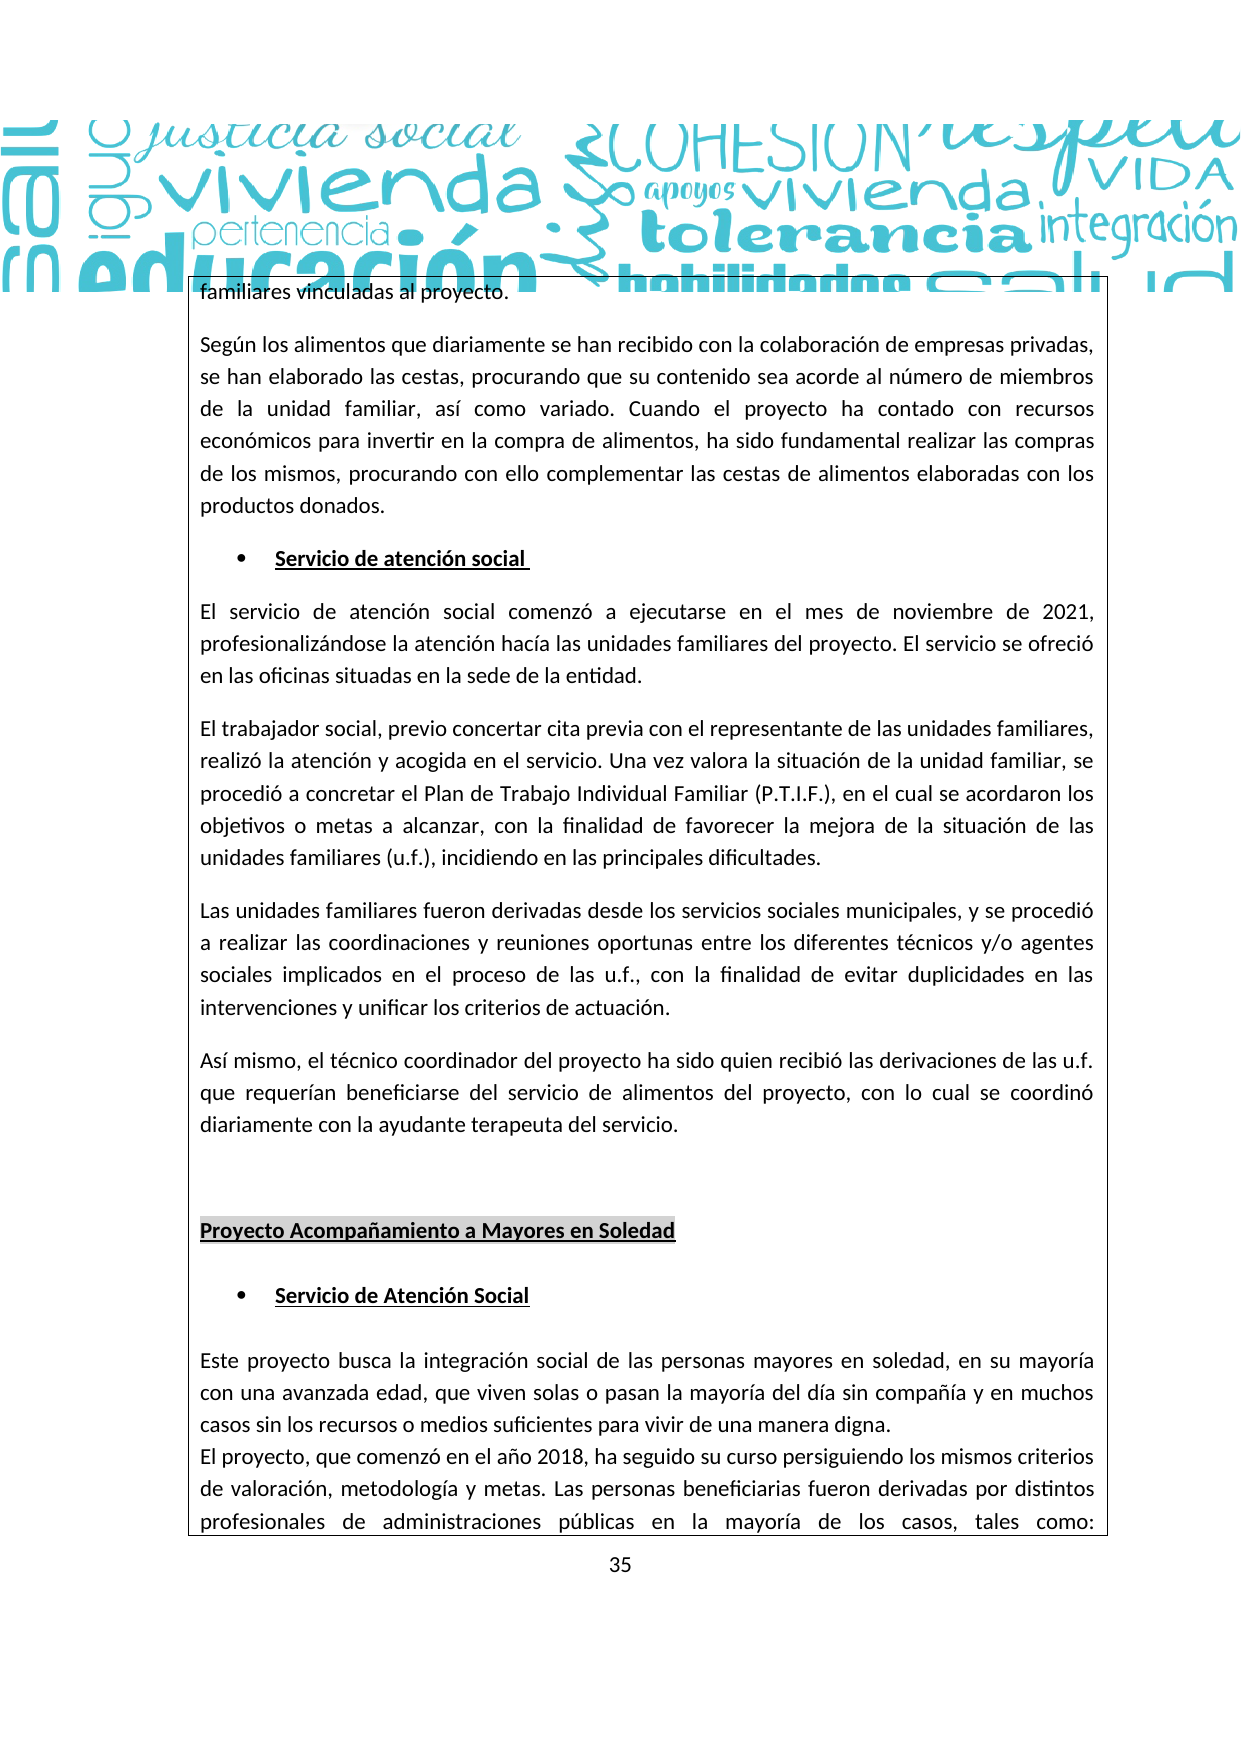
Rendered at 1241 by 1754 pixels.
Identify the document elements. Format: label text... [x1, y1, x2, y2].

table_header El Programa de “Inclusión Social” consta de los siguientes proyectos: Proyecto Casa de Acogida “Flora Guadalupe Toledo” La Casa de Acogida Flora Guadalupe Toledo, se encuentra en el municipio de Arrecife, en el barrio de Altavista, es un servicio de alojamiento de media-larga estancia con capacidad de 13 plazas, de las cuales 3 plazas son de mujer y 10 plazas son de hombre. Servicio de Atención Social (SAS) La trabajadora social del proyecto ofreció atención, acogida u orientación al 100% de las personas derivadas al servicio, ofreciendo para ello intervención individualizada mediante entrevistas iniciales, en las que se compartió con la persona la motivación para el uso del servicio, así como establecerse y/o dar continuidad al Plan de Trabajo Individualizado (P.T.I.). Los días de atención social fueron los lunes, miércoles y viernes de 10:30h a 13:30h, ofreciéndose una media de 9 horas semanales, en las instalaciones de las oficinas de C/La Palma, nº 12, Arrecife. La atención se ha ofrecido mediante cita previa concertada. Servicio de Atención Terapéutica (SAT) El acompañamiento terapéutico se favoreció los 365 días del año en la Casa, sufriendo variaciones en sus horarios con la finalidad de garantizar, la cuarentena y/o aislamiento de las personas acogidas cuando surgió la situación; en ese momento se aumentó el número de horas de apertura de la vivienda a 24 horas, por lo tanto, se tuvo que ajustar al personal vinculado al proyecto y favorecer la movilidad funcional de personal del Programa. Se puede concluir exponiendo que, durante todo el año, excepto durante la cuarentena, la Casa permaneció abierta 17 horas y media diarias (de 14:30 horas, hasta las 08:00 horas) de lunes a viernes y 19 horas diarias durante los fines de semana (de 13:00 a 8:00 horas). Diariamente los ayudantes terapeutas y el monitor, velaron por mantener rutinas y hábitos fundamentales en un hogar y para las personas residentes, tales como la higiene personal y de los espacios, tiempos de descanso, alimentación equilibrada, fomento de habilidades y destrezas, dinamización del grupo, adherencia a tratamientos farmacológicos, tiempos de escucha, entre otras, así mismo la planificación y ejecución de talleres y actividades, y salidas grupales han sido objetivos planteados desde principios de año, en el siguiente punto se expondrán con mayor detalle. Talleres ocupacionales El equipo terapeuta de la casa, realizó mensualmente una Programación de Actividades y Talleres a desarrollarse o bien en la Casa, o bien en el ámbito comunitario; para ello se tuvieron en cuenta aspectos como potenciar las habilidades sociales, valores, y destrezas. Todo ello relacionado con el perfil de población con la que se trabajó. El uso del ocio y tiempo libre saludable fue otro aspecto al cual se le prestó mucha importancia, inculcando hábitos saludables y favoreciendo el entendimiento de que disfrutar de una actividad, no necesariamente debe, ni está relacionado con el gasto de recursos económicos. Proyecto de Promoción Social El proyecto de promoción social se llevó a cabo en calle La Palma, 12, lugar donde se encuentra el espacio destinado a la atención social y psicológica, los servicios de duchas y lavandería, desayuno y almuerzo, ropero, consigna y talleres ocupacionales. Servicio de Atención Social (SAS) Desde el Servicio de Atención Social (S.A.S.) se le dio acogida al 100% de las personas que acudieron a informarse, orientarse y/o demandar alguno de los servicios del programa. Las trabajadoras sociales derivaron a instituciones y/o recursos externos en aquellos casos donde la demanda se ajustase mejor a ellos. El Servicio de Atención Social (S.A.S.) se ofreció en C/La Palma, nº 12, Arrecife. Llevado a cabo por una trabajadora social durante todo el año. Además, en el mes de octubre, con el inicio del proyecto “atención social” concedido por el Servicio Canario de Empleo, se incorporó a otra trabajadora social que reforzó el trabajo de seguimiento de los P.T.I. que se llevaba a cabo con las personas beneficiarios/as. El servicio se ofreció los lunes, miércoles y viernes de 10:30 a 13:30 horas hasta noviembre, a partir de ahí se ofreció la atención social de lunes a viernes; manteniéndose en todo caso, una media de 9 horas semanales de atención social por parte de cada profesional. En las atenciones sociales se trató de manera individualizada a la persona, con la finalidad de valorar su situación y estipular con ella los objetivos, así como los medios necesarios para alcanzarlos. Siempre con el fin de mejorar la calidad de vida y alcanzar una autonomía plena. Con cada una de ellas se estableció un Plan de Trabajo Individualizado (P.T.I.) y se puso en práctica el trabajo íntegro desde diferentes ámbitos: social, laboral, psicológico, educacional, emocional…; para ello se realizaron seguimientos del proceso y de los objetivos pautados y acordados con cada persona. Cabe señalar que dicho proceso fue acompañado del seguimiento y atención del equipo multidisciplinar del Programa, así como de otros profesionales que desde otras entidades estuviesen trabajando con la persona y potenciando su proceso de mejora e inclusión social. Así mismo, se llevaron a cabo de manera programada, talleres orientados a la búsqueda activa de empleo. Servicio de Atención Psicológica (SAP) Al servicio de atención psicológica (S.A.P.), pudieron acceder las personas beneficiarias del Programa Inclusión Social desde el área personas sin hogar y que a su vez pudieron beneficiarse del uso de servicios del Proyecto Promoción Social y/o del Proyecto Casa de Acogida. El S.A.P. ofreció atención y apoyo psicológico individualizado a las personas desde su solicitud y adherencia al programa, como durante su permanencia en el mismo. La actividad consistió en, además de: la intervención psicológica propiamente dicha y directa con la persona (donde la profesional hizo uso de las herramientas y recursos necesarios propios de su ámbito profesional (entrevistas, cuestionarios, terapias y técnicas de abordaje psicológico), para un conocimiento amplio del estado psicológico de la persona); desarrollar de forma paralela y complementaria, acciones y actividades, con el objetivo de dar una respuesta más global e integral a su situación y favorecer el proceso de recuperación y mejora de la persona (seguimientos, reuniones de equipo internas, elaboración de planes de intervención psicosocial, elaboración de informes internos técnicos y/o de derivaciones a otros recursos, coordinaciones con otros técnicos y profesionales de entidades privadas y públicas, visitas y acompañamientos, orientación laboral, formativa y de vivienda, adherencia y control de la salud, compra y administración de medicación en los casos requeridos). Servicio de Duchas y Lavandería “Ponte en marcha” Se ofreció de lunes a viernes de 8:15 a 10:15 horas. Se cubre la higiene personal y cuidado de la imagen. Al servicio de duchas y lavandería “Ponte en Marcha”, pudieron acceder los beneficiarios del Programa Inclusión Social, principalmente para aquellos que no disponían de una vivienda o bien ésta no reunía las condiciones adecuadas para hacer un aseo óptimo. Además de cubrir la necesidad de higiene personal y promover hábitos de la vida diaria y de autoimagen adecuados, señalar que las personas beneficiarias de éste servicio, fueron a su vez las mismas que accedieron al servicio de desayuno. Estas dos coberturas se estimaron como necesarias y complementarias para que la persona en situación de exclusión social pudiera iniciar o restablecer el proceso de recuperación de su situación socioeconómica y personal. El acceso al servicio se produjo tras la valoración realizada en el Servicio de Atención Social, y se estima necesario dentro del Plan de Trabajo Individualizado de la persona beneficiaria. El servicio de duchas, con la reestructuración realizada en 2020, diseñada para asegurar la mayor seguridad sanitaria, continuó con su funcionamiento y horarios ofreciendo 8 plazas diarias durante el 2021. Cada una de las personas que accedieron al servicio tuvieron acceso al mismo durante 15 minutos, tiempo que se estimó adecuado para el aseo personal y posterior limpieza y desinfección de lugar utilizado, dejándolo preparado para el uso de la siguiente persona. El funcionamiento y desarrollo diario del servicio conllevaba: el acceso al mismo en la hora fijada, que había sido reservada previamente, la entrega de productos de higiene personal de uso común y otros de uso individual, el disponer de un espacio de consigna donde guardar sus pertenencias básicas e indispensables para el aseo e higiene personal diario, y el uso del servicio de ropero del proyecto. Seguidamente se ofreció la posibilidad del lavado de la ropa dentro del servicio. La gestión y manejo del servicio de lavandería y de la lavadora (carga de la lavadora, tendido, recogida y doblado) fue desarrollado por las personas beneficiarias mediante un cuadrante semanal, bajo la supervisión y el apoyo del voluntariado y del responsable del servicio. Tras la ducha y la lavandería, la persona debía realizar la desinfección de todas aquellas zonas que hubiera tocado durante su higiene y tras esto accedía a un desayuno variado y completo. Tal y como se expone anteriormente, se ofreció de lunes a viernes en horario de 08:15 a 10:15 horas aproximadamente, excepto fines de semana y días festivos con una duración de 15 minutos de aseo por persona. En el caso de 2 faltas consecutivas de asistencia sin justificar, la persona beneficiaria pierde el derecho a reservar su hora y debe adaptarse, si hubiese, a aquella que quede libre. La baja de la persona en el servicio, se produjo tras una semana sin reservar su plaza y, siendo necesario para retomarlo, volver a ser valorada su situación y necesidad junto con la trabajadora social, quien derivaría a la persona nuevamente, produciéndose el reinicio de la persona en el Servicio Ponte en Marcha. La actividad se desarrolló en las instalaciones de la sede de la entidad que se encuentra en la C/ La Palma, 12. La gestión y supervisión del servicio, como se citó anteriormente, fue llevada a cabo por la técnica responsable del mismo, que, en este caso, es la psicóloga del centro y con el apoyo y colaboración de voluntariado continuo en el servicio, así como de la intervención del servicio de cocina del proyecto y su responsable para la elaboración de los desayunos. Servicio de Desayuno y Almuerzo El servicio de desayuno se ofreció de lunes a viernes, de 08:15 a 10:15h; y el servicio de almuerzo se ofreció de lunes a sábado de 12:45 a 13:45 horas. Los domingos y festivos se ofreció un picnic, por lo tanto, el fin ha sido cubrir las necesidades básicas de alimentación durante todos los días del año. Ambos servicios, se ofrecieron en calle C/La Palma, nº 12, Arrecife. Durante todo el año se garantizó un máximo de 8 plazas diarias en el servicio de desayuno, de lunes a viernes, y 40 plazas diarias en el servicio de almuerzo. El número de desayunos estuvieron vinculados al número de personas que pudieron hacer uso del servicio de duchas y lavandería, ya que los servicios han compartido espacio físico y temporal. Durante el 2021 ha continuado pausada la colaboración de los hoteles que abastecían antes de la pandemia el servicio de almuerzo, por tanto, se mantuvo el sistema de menús diarios elaborados en la entidad. A excepción de un día a la semana en el que sí se contó con la comida facilitada por el Hotel Sol, que reinició su colaboración semanal y la colaboración mensual del restaurante Isla Bonita que colaboró con una paella los primeros miércoles de cada mes. Para la elaboración de la comida, se realizaron dos menús semanales que se alternaron procurando una alimentación completa y equilibrada. Se comenzó el año entregando la comida elaborada en recipientes reutilizables donde cada persona acudía diariamente a retirar los alimentos. Una vez la situación derivada de la pandemia lo permitió, en el mes de junio, se abrió el espacio destinado al comedor, se dejó de entregar la comida para llevar y las personas beneficiarias pudieron acceder a almorzar en el centro. Para poder llevarlo a cabo se distribuyeron las mesas de manera que se pudiera respetar la distancia de seguridad y se instalaron mamparas de metacrilato, se diseñó un circuito interno para evitar la afluencia de personas en un mismo lugar, así como se distribuyó a las personas en tres grupos, dos de trece personas y uno de catorce manteniendo el aforo adecuado a las medidas de prevención. Durante el mes de noviembre el nivel de alarma subió en Lanzarote y fue necesario reducir de nuevo los grupos por lo que se hicieron 4 turnos de almuerzo hasta que (10 personas en cada turno), finalmente en diciembre se retomó la entrega de alimentación para llevar causada por el incremento de contagios por Covid-19. Al igual que a principio de año, cada persona beneficiaria se responsabilizó e hizo cargo de devolver, al día siguiente, los recipientes reutilizables. El sistema de devolución funcionó y además permitió trabajar hábitos de cuidado y responsabilidad, objetivos presentes en muchos Planes de Trabajo Individualizado. Para evitar duplicidades en la oferta del servicio de almuerzo se realizaron coordinaciones periódicas entre técnicos de otros recursos y/o instituciones externas. Señalar que se ha procurado ofrecer una alimentación equilibrada y variada tanto en el desayuno como en el almuerzo; este segundo, compuesto por un primer plato, un segundo plato, postre, pan y agua. Cómo señalamos anteriormente, los festivos y domingos se hizo entrega de un picnic. Destacar lo importante que fue para la entidad, la colaboración y donación de alimentos elaborados por parte del Hotel Sol que retomó su colaboración, el restaurante Isla Bonita con la colaboración mensual de la paella; así como de otros colaboradores que han aportado alimentos frescos y perecederos (frutas, verduras, pescado…); y la colaboración de productos no perecederos a través de campañas de recogida de alimentos. Servicio de consigna Desde el Proyecto Promoción Social, se ha favorecido un espacio donde aquellas personas que se hallaban en situación de sin hogar o de especial vulnerabilidad pudieron guardar, durante un tiempo, sus pertenencias. Al ser solicitado, se procedió en primer lugar a cumplimentar un documento con sus datos personales y se identificaron los bultos que depositaron en la consigna; una vez retirados se detalló la fecha de salida con la firma del propietario y se le entregaron sus pertenencias. Las personas que utilizaron el servicio de consigna pudieron acceder a sus pertenencias de lunes a viernes de 08:30 horas a 10:00 horas, y los lunes, miércoles y viernes de 10:30 horas a 13:00horas. Servicio de ropero El servicio se ofreció de lunes a viernes. En el centro, se dispuso de dos espacios en los cuales almacenar prendas de vestir y calzado. Las personas que lo necesitaron pudieron solicitarlo desde el servicio de duchas o desde el servicio de atención social y/o psicológica. En el caso de no haber podido cubrir en ese momento la necesidad de la persona, ésta fue derivada a otros servicios externos. Talleres Ocupacionales Se desarrollaron una serie de talleres y actividades, que promovieron no sólo la participación e implicación de la persona a nivel individual, sino que también favoreció el trabajo en equipo. Dichas actividades y talleres se realizaron en la sede de la entidad (en el espacio del Comedor Social y en la Biblioteca) y en la Casa de acogida. Proyecto La Sereta El proyecto La Sereta, anteriormente conocido por Hoy invitamos nosotros se ha venido desarrollando desde el año 2017. Desde entonces ha cubierto la necesidad básica de alimentación de diferentes familias de la isla en exclusión social o en riesgo de estarlo y que, dada su situación, carecían de los recursos económicos necesarios para mantener una alimentación variada y equilibrada. En la actualidad el proyecto dispone de un total de 40 plazas, distribuidas equitativamente según la zona de intervención. Desde el año 2020 en el municipio de Arrecife se han delimitado cuatro zonas: UTS III (Zona Norte), UTS II (Zona Sur), UTS I (Centro) y Área de Menores. Tanto la UTS III como la UTS I disponen de 12 plazas cada una y, por su parte, para la UTS II y el área de Menores se han designado 8 plazas por zona. Para acceder a la prestación del servicio, los interesados deben ser valorados previamente por un trabajador/a social de los Servicios Sociales Municipales, que recaba toda la información pertinente sobre la unidad familiar y, si lo estima oportuno, procede a derivar a aquellas entidades que mejor se adapten a sus necesidades. En cuanto al servicio ofrecido, como ya se ha mencionado anteriormente, está orientado básicamente a la cobertura de la necesidad básica de alimentación. Si bien, los alimentos que se entregan no están elaborados y, por ello, uno de los requisitos indispensables para acceder a éste es el disponer de una vivienda que reúna las condiciones adecuadas para su almacenamiento y elaboración. Por su parte, el proyecto se sostiene, por un lado, con la colaboración diaria de alimentos procedentes de empresas privadas externas, mediante donaciones de productos frescos y perecederos; y, por otro lado, de los recursos económicos designados por instituciones públicas y/o privadas. Señalar que, de forma puntual, se reciben donaciones en metálico que se destinan a la compra de alimentos. En lo referente al servicio de alimentos, tanto la elaboración como la distribución de las cestas de alimentos se llevan a cabo en la sede de la entidad, situada en C/La Palma, nº 12, Arrecife, de lunes a sábado de 09:00 a 13:30 horas. La recogida de los productos donados, la elaboración de las cestas y su posterior reparto a las unidades familiares beneficiarias, son funciones propias de Ayudante Terapéutica, y la coordinación sobre el funcionamiento del servicio, así como las relaciones institucionales son funciones del técnico responsable del proyecto que también es trabajador social. Este último, técnico/a es de reciente incorporación, puesto que La Sereta en este 2021, ha tomado una vertiente más profesionalizada, donde cubrir las necesidades básicas se complementan con intervenciones, entendiendo estas, como un proceso de mejora que fomente la prevención y promoción de las unidades familiares, partiendo de su realidad, su motivación, potencialidades y del talento. Este desarrollo debe ir dotado de un acompañamiento cercano y aportando el apoyo que sea necesario en cada caso. Por ello, la figura del profesional, implicándose para que en los casos que sea viable, poder desarrollar procesos de empoderamiento. Una vez llevadas a cabo la selección de los alimentos y la preparación de las cestas, el personal responsable procede a contactar vía telefónica con el/la responsable de la unidad familiar para concertar su recogida. Con el propósito de optimizar el servicio se establece una relación de colaboración entre los trabajadores sociales de Servicios Sociales y el personal responsable del proyecto, generando para ello protocolos de derivación, a través de coordinaciones por vía telefónica y correo electrónico, o presenciales. Para valorar si el alcance del proyecto era viable y ser conocedores de las necesidades básicas de cada unidad familiar se ha llevado a cabo una evaluación inicial; así como una intermedia y una final, donde se refleja la evolución del proyecto a lo largo del año y donde se ha tenido en cuenta la repercusión de la intervención en las unidades familiares atendidas. Algunos de los instrumentos utilizados han sido la observación participante, el método DAFO y la memoria de actividades. Servicio de alimentos En la sede de la entidad, se ha dispuesto de una estancia en la cual, la ayudante terapeuta ha podido recibir, clasificar, elaborar y hacer la entrega de cestas de alimentos a las unidades familiares vinculadas al proyecto. Según los alimentos que diariamente se han recibido con la colaboración de empresas privadas, se han elaborado las cestas, procurando que su contenido sea acorde al número de miembros de la unidad familiar, así como variado. Cuando el proyecto ha contado con recursos económicos para invertir en la compra de alimentos, ha sido fundamental realizar las compras de los mismos, procurando con ello complementar las cestas de alimentos elaboradas con los productos donados. Servicio de atención social El servicio de atención social comenzó a ejecutarse en el mes de noviembre de 2021, profesionalizándose la atención hacía las unidades familiares del proyecto. El servicio se ofreció en las oficinas situadas en la sede de la entidad. El trabajador social, previo concertar cita previa con el representante de las unidades familiares, realizó la atención y acogida en el servicio. Una vez valora la situación de la unidad familiar, se procedió a concretar el Plan de Trabajo Individual Familiar (P.T.I.F.), en el cual se acordaron los objetivos o metas a alcanzar, con la finalidad de favorecer la mejora de la situación de las unidades familiares (u.f.), incidiendo en las principales dificultades. Las unidades familiares fueron derivadas desde los servicios sociales municipales, y se procedió a realizar las coordinaciones y reuniones oportunas entre los diferentes técnicos y/o agentes sociales implicados en el proceso de las u.f., con la finalidad de evitar duplicidades en las intervenciones y unificar los criterios de actuación. Así mismo, el técnico coordinador del proyecto ha sido quien recibió las derivaciones de las u.f. que requerían beneficiarse del servicio de alimentos del proyecto, con lo cual se coordinó diariamente con la ayudante terapeuta del servicio. Proyecto Acompañamiento a Mayores en Soledad Servicio de Atención Social Este proyecto busca la integración social de las personas mayores en soledad, en su mayoría con una avanzada edad, que viven solas o pasan la mayoría del día sin compañía y en muchos casos sin los recursos o medios suficientes para vivir de una manera digna. El proyecto, que comenzó en el año 2018, ha seguido su curso persiguiendo los mismos criterios de valoración, metodología y metas. Las personas beneficiarias fueron derivadas por distintos profesionales de administraciones públicas en la mayoría de los casos, tales como: Ayuntamiento, Centros de Salud, Hospitales, trabajadores del Servicio de Ayuda a Domicilio, Cabildo de Lanzarote; y también por Instituciones No Gubernamentales como Cruz Roja, Asociación de Familiares de Enfermos de Alzheimer y Asociaciones de Vecinos. Con el objetivo de difundir y dar a conocer tanto el proyecto como las actividades que se desarrollaron, se participó en actividades de sensibilización, y se expusieron actividades del proyecto mediante las redes sociales, la página web de la Fundación y medios de comunicación. El Servicio de Atención Social dio continuidad al trabajo realizado con aquellas personas beneficiarias a las que se les venía prestando el servicio durante el año anterior. Mientras que con las nuevas derivaciones de personas mayores, se estableció una primera toma de contacto en el domicilio, para valorar su posible participación en el programa mediante una entrevista personal en la cual se dio a conocer el proyecto, el servicio que se ofrecía y la metodología de trabajo, así mismo, se aprovechó la oportunidad para conocer a la persona y a ser posible a su familia: su situación y circunstancias personales, familiares, económicas, etc., intentando detectar posibles necesidades. Tras la recopilación de los datos y la valoración, se estableció un Plan de Trabajo Individualizado (P.T.I.). Una vez pautado este plan de trabajo personalizado e individual, la trabajadora social planificó los acompañamientos pertinentes, los cuales se convirtieron en visitas tanto en el domicilio como fuera del mismo (acompañamiento en diferentes gestiones, médicos, Ayuntamiento, solicitudes de distintos recursos sociales, etc.), así como conocer las inquietudes y necesidades de cada persona, con la finalidad de poder informar y orientar en función de su situación sobre las ayudas o recursos sociales a los que pudiese acceder, además de motivar y promover las actividades y encuentros con el fin de fomentar las relaciones y comunicaciones entre esta población, favoreciendo así un envejecimiento activo en el que se estimuló el bienestar físico, mental y social. Para poder atender de forma más eficiente, a las personas beneficiarias del proyecto, se llevaron a cabo coordinaciones con los equipos de profesionales del municipio, estableciendo lazos de comunicación, con la finalidad de llegar más a la persona beneficiaria y poder ofrecer así un servicio adaptado a sus necesidades y su realidad personal. Estas coordinaciones se realizaron prácticamente a diario, de forma tanto interna como externa, con todos los profesionales que formaban parte de la intervención con este sector de población. Igualmente se organizaron y llevaron a cabo actividades, con el objetivo de que los mayores se relacionasen e interactuasen con otras personas beneficiarias del proyecto que se encontraban en situaciones similares. Con estas acciones, la trabajadora social buscó favorecer la prevención de la dependencia y promoción del envejecimiento activo, evitando el sedentarismo y/o la falta de entretenimiento y creando lazos de unión entre ellos. Hay que destacar, también que, desde el inicio de la pandemia, en las actividades organizadas se ha reducido considerablemente el número de participantes según las recomendaciones sanitarias y manteniendo las directrices indicadas en cada momento para preservar la salud de los mayores. También se organizaron salidas aprovechando los diferentes lugares de la isla como, por ejemplo, El charco de San Ginés, El Reducto, etc. Con ello, se ha favorecido la prevención de la dependencia y la promoción del envejecimiento activo. Por otro lado, se tuvieron en cuenta a aquellas personas con movilidad reducida, las cuales fueron también atendidas realizando paseos al aire libre, favoreciendo así momentos en los que dejamos a un lado la rutina diaria del hogar. Además, durante este año, se contó con una alumna en prácticas de trabajo social y una alumna auxiliar de ayuda a domicilio, a las que se les proporcionó todas las habilidades y destrezas necesarias para su futuro profesional. Servicio de Ayuda a Domicilio La auxiliar de ayuda a domicilio junto con la trabajadora social, mantuvieron una entrevista personal con cada una de las personas mayores que requerían este servicio. En estas entrevistas se valoró la situación y la necesidad de cada uno de ellos, sus características personales, sociales y económicas, valorando de esta manera el servicio que se les podía proporcionar favoreciéndose, por un lado, la adecuada alimentación (entregas de alimentos perecederos y no perecederos para que ellos mismos los elaboraran o se les apoyase en la elaboración de comidas); y, por otro lado, favorecer el apoyo y acompañamiento en el domicilio. Cabe señalar que, respecto a aquellas personas beneficiarias cuyo objetivo fue garantizar la correcta alimentación, los principales motivos fueron: porque carecían de recursos para poder disponer de una alimentación básica, o debido a que por su grado de dependencia no les era posible tener una alimentación sana y equilibrada. Una vez valorada la situación de la persona, se comenzó con el servicio por parte de la auxiliar de ayuda a domicilio, en cada caso de una manera personalizada que podría ser: Entrega de cestas de alimentos perecederos y no perecederos a aquellas personas que presentaban deficiencias alimenticias y/o económicas, pero que ellos mismos o sus familiares podían elaborar. Acompañamiento en los domicilios de las personas mayores para reducir el sentimiento de soledad. En cuanto a las personas beneficiarias, que recibieron a través de este servicio bolsas de alimentos, se buscó ser un apoyo ante el déficit que presentaban para llevar a cabo una alimentación adecuada, para ello la auxiliar de ayuda a domicilio tenía la tarea de organizar las bolsas de alimentos perecederos y no perecederos. También, por parte de la auxiliar de ayuda a domicilio se realizaron visitas y acompañamientos en los domicilios para disminuir en cierto modo el sentimiento de soledad y poder así observar y comunicar las posibles necesidades de la persona, además de informarles y motivarles para participar en actividades dirigidas a ellos. Se estableció una comunicación diaria y continua entre la auxiliar de ayuda a domicilio y la trabajadora social para informar y planificar las visitas a los domicilios de una manera coordinada y teniendo en cuenta el grado de necesidades de cada persona. Además, dentro de las actividades organizadas en las que las personas mayores se relacionaron e interactuaron, se buscó favorecer la prevención de la dependencia y promoción del envejecimiento activo, la auxiliar de ayuda a domicilio colaboró y trabajó conjuntamente con la trabajadora social y el terapeuta ocupacional para la organización y puesta en marcha de dichos talleres y actividades. Servicio de atención terapéutica Con la incorporación del terapeuta ocupacional al proyecto, se determinó, tras una primera toma de contacto entre él y la trabajadora social responsable, los perfiles apropiados con los que comenzar a realizar acompañamientos e intervenir en los domicilios. Con el fin de capacitar a las personas para participar en las actividades de la vida diaria, además de promover su salud, su autonomía, así como el bienestar y la justicia social, desde un enfoque centrado en la persona. El trabajo del terapeuta ocupacional consistió en realizar visitas a domicilio cada día, donde se promovió la estimulación cognitiva y la rehabilitación física, potenciadores del envejecimiento activo, el bienestar y la calidad de vida. Además, una vez por semana se realizaron talleres grupales donde la interacción social, las destrezas manuales, los movimientos musculares y articulares, la potenciación y la fuerza, han sido entre otros, algunos de los objetivos que se han perseguido en dichos talleres. También se realizaron actividades de ocio de forma grupal, marcando los objetivos de pasar el tiempo en compañía de otras personas mayores y que a su vez se sintieran útiles. Buscando en todo momento mejorar su capacidad física, emocional, mental y social con estas actividades. Además, se estableció una comunicación diaria y continua entre el terapeuta ocupacional y la trabajadora social para informar y planificar las visitas a los domicilios de una manera coordinada y teniendo en cuenta el grado de necesidades de cada persona. Proyecto PIA (Promoción de la Infancia y la Adolescencia) Durante el año 2021, el Proyecto PIA (Promoción de la Infancia y Adolescencia) se ha llevado a cabo en el ámbito de la educación formal (CEIP e IES) a través de acciones socioeducativas orientadas al desarrollo de la educación emocional, de la educación en valores y el aprendizaje de habilidades sociales; mediante la realización de talleres en las aulas desde una metodología flexible, activa y participativa. El objetivo de estas iniciativas y visitas a los centros ha sido el acercamiento de los más pequeños y jóvenes a las temáticas anteriores, como condiciones imprescindibles hacia el logro de una vida plena y lo más normalizada posible bajo los principios de Inclusión Social. Las programaciones didácticas incluyeron presentaciones de Power Point, recursos didácticos y vídeos relacionados con la materia. Estos talleres, impartidos por la psicopedagoga de la Entidad, se llevaron a cabo durante los dos últimos trimestres del curso escolar 2020-2021 y durante el primer trimestre del curso escolar 2021-2022, en horario lectivo con una duración de una hora cada taller y adaptados a los diferentes grupos de edades. Por otra parte, en lo que respecta al ámbito comunitario, se llevaron a cabo clases de refuerzo educativo dirigidas a menores escolarizados en Primaria en situación o riesgo de exclusión social, principalmente derivados de los Servicios Sociales Municipales o con “Cuota 0” en los centros educativos debido a su situación de vulnerabilidad. Las clases de refuerzo educativo para el alumnado de Primaria, también impartidas por la psicopedagoga de la Entidad, comenzaron el tercer trimestre del curso escolar 2020-2021, en el mes de abril; no iniciándose con anterioridad a consecuencia de la crisis sanitaria provocada por la COVID-19. Las clases fueron individuales y consistieron en la realización de la tarea de clase de todas las materias, fichas de refuerzo, preparación de exámenes y trabajos; con una hora de duración cada clase y llevándose a cabo una media de tres clases semanales todos los miércoles en horario de 16:00 a 19:00h, en la Biblioteca Municipal. Además, con cada alumno/a se llevó a cabo un taller de hábitos de estudio previo al inicio de las clases de refuerzo. Durante las vacaciones de verano no se pudo dar continuidad a las clases de refuerzo educativo, a pesar de que así se planteaba en el proyecto, debido a incompatibilidad de horarios con las familias, así como desplazamientos y viajes de los/as menores. En el primer trimestre del curso escolar 2021-2022, se llevaron a cabo las clases de refuerzo educativo para Primaria en el Centro Cívico de Arrecife, los lunes y miércoles en horario de 16:00 a 18:00h, en agrupamientos de 2 alumnos/as por clase. Resaltar que en un inicio el proyecto había sido planteado para abarcar un mayor número de menores beneficiarios pero debido a la dificultad encontrada para acceder o recibir la derivación de los mismos no se pudo cubrir el número de plazas previsto. Por otra parte, cabe destacar que recibimos una subvención del Servicio Canario de Empleo (SCE) y, debido a ello, durante el último trimestre del año se incorporó al proyecto una profesora de Matemáticas con el fin de llevar a cabo las clases de refuerzo educativo para el alumnado de Secundaria y Bachillerato, de diferentes municipios de la isla, que presente bajo rendimiento escolar en la materia y se encuentre en situación o riesgo de exclusión social. En particular, se intervino con alumnado de los municipios de Tinajo, Tías y Arrecife; derivados, en su mayoría, de los Servicios Sociales Municipales. Las clases de refuerzo educativo para el alumnado de Secundaria y Bachillerato comenzaron el tercer trimestre del curso escolar 2021-2022; a principios del mes de octubre en el municipio de Tinajo, a finales del mismo mes en el municipio de Arrecife y a finales de noviembre en el municipio de Tías. El comienzo tardío, en algunos municipios, fue ocasionado por la dificultad encontrada para acceder a los menores beneficiarios y para conseguir el espacio adecuado cedido por los diferentes ayuntamientos en el que poder impartir las clases de refuerzo. Las clases se desarrollaron en horario de tarde de 16.00h a 20.00h, en grupos de dos alumnos/as y con una duración de una hora. Se llevaron a cabo en el municipio de Tinajo los lunes y miércoles en la Biblioteca Municipal, en el municipio de Tías los martes y jueves en el Centro Socio Cultural “El Fondeadero” y los viernes en el municipio de Arrecife en el Centro Cívico. Durante las sesiones se ayudó al alumnado a realizar las tareas marcadas de la materia de Matemáticas, así como los planes de recuperación de materias pendientes y la preparación de las pruebas escritas. También, se llevaron a cabo fichas, ejercicios y juegos matemáticos con el fin de reforzar la materia de una manera más lúdica. Además, antes de comenzar con las clases de refuerzo, se realizó un taller de hábitos de estudio con cada uno de los/las estudiantes, poniendo a la disposición de cada uno de ellos la presentación digital utilizada, con el fin de que puedan disponer de ella siempre que lo necesiten. Resaltar que en un inicio el proyecto había sido planteado para abarcar un mayor número menores, pero debido a la dificultad encontrada para acceder a los mismos y a que en uno de los municipios solo se disponía de un día para llevar a cabo el refuerzo educativo, se decidió reducir el número de menores de dicho municipio, para que estos pudieran tener mayor número de horas a la semana y que la calidad de la educación fuera la mejor posible. Además de lo anterior, la actividad también consistió en el diseño y planificación de las acciones educativas, por parte de las profesionales, de forma previa a la ejecución de cada clase de refuerzo y taller de hábitos de estudio, elaboración de materiales didácticos, fichas de refuerzo, presentaciones, etc. Así como, coordinaciones internas y externas con los diferentes agentes sociales, educativos y familias implicados en el proceso; a fin de dar una respuesta lo más integral y adecuada posible a los/as menores. Proyecto Despierta Durante el año 2021, desde el Área de Sensibilización mediante el proyecto “Despierta”, la Fundación Canaria Flora Acoge, con la finalidad de promover la participación de la sociedad, participó en numerosas campañas de recogida de alimentos, productos de higiene y limpieza, ropa y calzado; algunas iniciativas propias de la entidad y otras de carácter externo a la misma. No obstante, cabe destacar que, a pesar de la situación generada por la crisis sanitaria, se pudieron llevar a cabo algunas actividades de sensibilización, entre otras: stands de sensibilización e informativos y charlas de sensibilización y prevención de la exclusión social en el ámbito comunitario, con la finalidad de informar a la población sobre el Programa Inclusión Social y sensibilizar sobre los procesos de exclusión social que numerosas personas viven. Con respecto a las charlas de sensibilización y prevención de la exclusión social dirigidas al alumnado escolarizado en CEIPS e IES de la isla, cabe destacar que se llevaron a cabo con total normalidad en los centros educativos, respectando los grupos burbujas en las aulas y cumpliendo con las medidas establecidas para la prevención de la Covid-19. Resaltar que, para el desarrollo de estas charlas, activas y participativas, se cuenta con la colaboración de un voluntario que ha sido beneficiario de la entidad, quién comparte su testimonio de vida con los más pequeños y jóvenes. En cuanto a las iniciativas solidarias y actividades culturales, educativas y deportivas; llevadas a cabo por la entidad o en las que ésta participó, con el objetivo de sensibilizar y en algunas ocasiones recaudar fondos propios, también cabe mencionar que, a pesar de que el año anterior se vieron notablemente afectadas por la suspensión de actividades no esenciales, a consecuencia de la crisis sanitaria; en 2021, sí se pudieron llevar a cabo algunas de estas. Por otra parte, cabe destacar que la entidad ha estado más presente que el año anterior en los diferentes medios de comunicación: radio, televisión y prensa escrita; con la finalidad de visibilizar la realidad de los diferentes colectivos en situación o riesgo de exclusión social con los que se interviene y ofrecer información sobre el Programa Inclusión Social, sus proyectos y servicios. En la misma línea de ofrecer información y transparencia, en 2021 se incrementaron notablemente las publicaciones a través de la página web www.floraacogefundacion.org y redes sociales (Facebook e Instagram). Proyecto Voluntari-ando En la sede de la entidad, se llevan a cabo reuniones de acogida, información y orientación con personas interesadas en formar parte del voluntariado. Las personas encargadas de dicha gestión, son los técnicos responsables del área de voluntariado; las cuales se encargan del ciclo de su acción voluntaria desde su incorporación y acogida hasta su salida. A través de una entrevista inicial, con la finalidad de que la persona voluntaria conozca la organización y sus formas de participación, se comparten las motivaciones de la persona y las necesidades de los servicios, valorándose y acordándose su incorporación a los mismos. Para formalizar la colaboración, se cumplimenta la correspondiente ficha de recogida de datos, la firma de la Ley de Protección de Datos y la entrega del código ético del voluntariado (derechos y deberes del voluntario). En el caso de menores voluntarios, también se requiere la autorización firmada por parte de los padres, madres o tutores legales. La incorporación de la figura del voluntariado en los diferentes servicios se hace progresivamente, primero participando como observador y al cabo de unos días participando activamente, apoyando y acompañando los servicios, o bien planificando y llevando a cabo talleres mediante los que se compartan habilidades y/o destrezas. Cabe señalar que existen diferentes formas de participación en la organización: Participar en los servicios: servicio de duchas, desayuno y lavandería, servicio de almuerzo, servicio de consigna, servicio de ropero y talleres ocupacionales. Participar en actividades y/o campañas de sensibilización. Participación institucional: gestión y funcionamiento de la entidad (Patronato). A lo largo del periodo en el que se lleva a cabo el voluntariado, se establecen puntos de encuentro y participación, con la finalidad de ofrecer información sobre el funcionamiento de los servicios y/o de los talleres y actividades, compartir inquietudes, realizar propuestas de mejora y llevar a cabo formación relacionada directamente con la labor del voluntariado. A posteriori, se realizan entrevistas personales y/o cuestionarios anónimos, para conocer el grado de satisfacción de las personas voluntarias y se abren canales para aportar sugerencias, todo ello con el objetivo de favorecer su continuidad en la organización y mejorar la relación establecida. La finalización del vínculo de la persona voluntaria con la organización forma parte del proceso de la relación iniciada. Identificar los motivos que les llevan a salir de la organización ayudará a prevenir posibles bajas y garantizar una salida adecuada, reconociéndose su labor y aportación a la misión de la organización. [189, 292, 1107, 1535]
